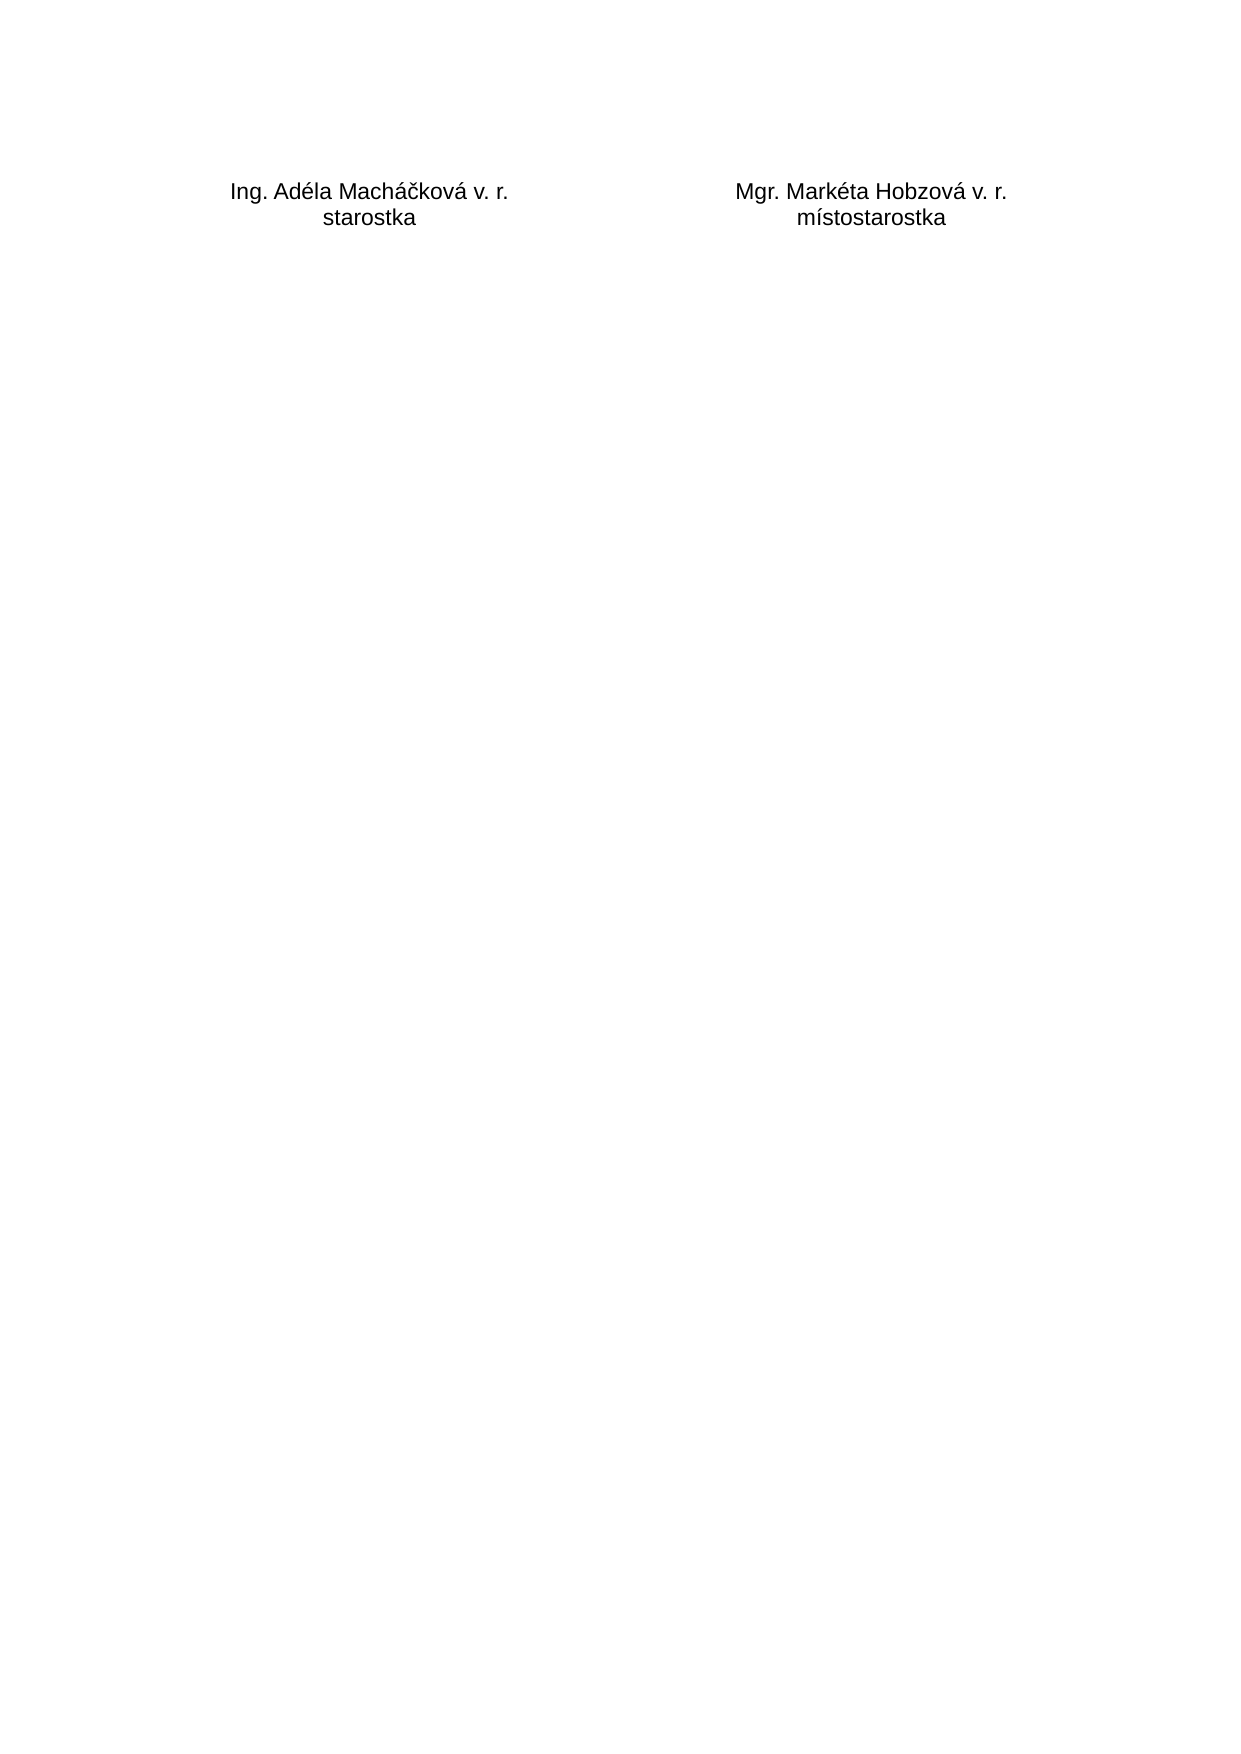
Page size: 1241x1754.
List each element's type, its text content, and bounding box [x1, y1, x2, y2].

table_header Ing. Adéla Macháčková v. r. starostka [118, 118, 620, 236]
table_cell [620, 236, 1122, 354]
table_cell [118, 236, 620, 354]
table_header Mgr. Markéta Hobzová v. r. místostarostka [620, 118, 1122, 236]
